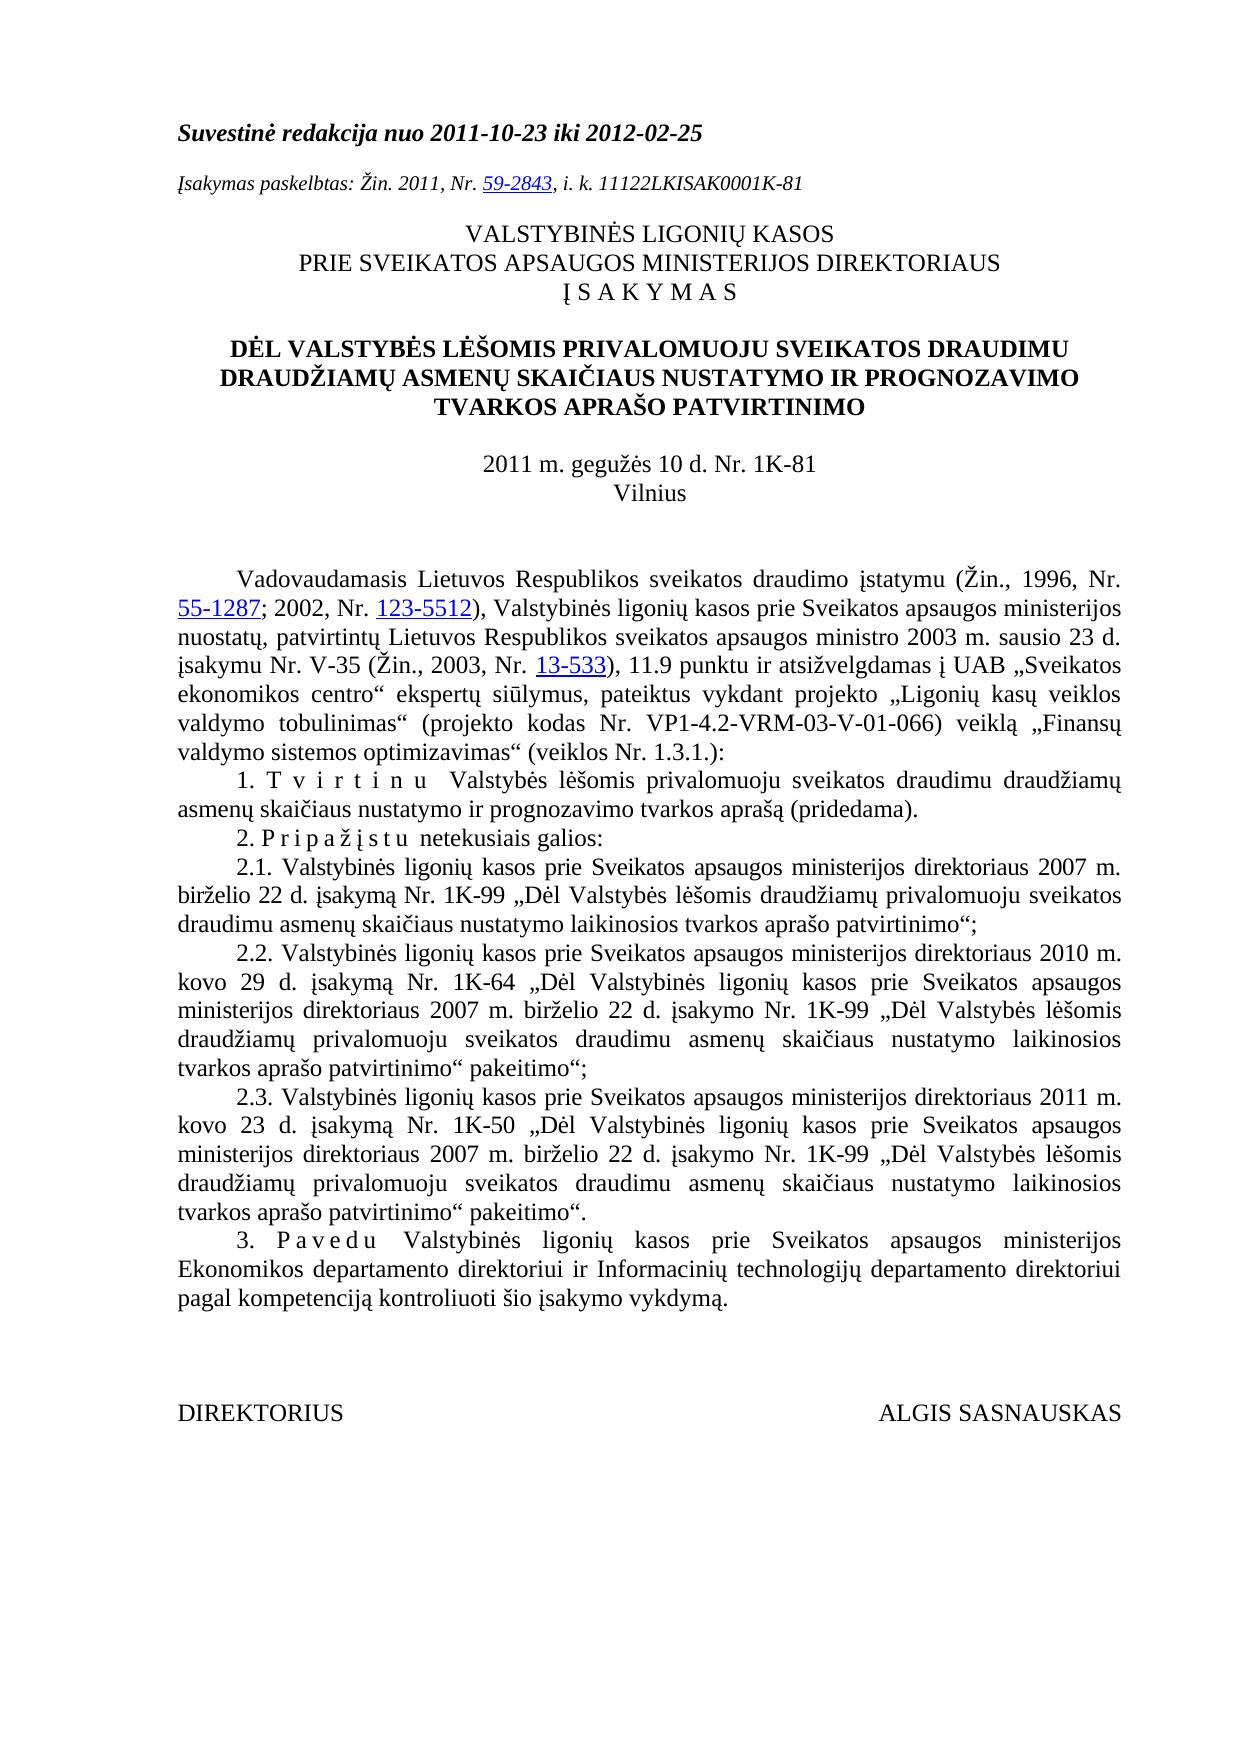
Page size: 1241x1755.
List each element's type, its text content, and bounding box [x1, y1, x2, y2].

text 2. Pripažįstu netekusiais galios: [177, 823, 1122, 852]
text 2.1. Valstybinės ligonių kasos prie Sveikatos apsaugos ministerijos direktoriaus 2007 m. birželio 22 d. įsakymą Nr. 1K-99 „Dėl Valstybės lėšomis draudžiamų privalomuoju sveikatos draudimu asmenų skaičiaus nustatymo laikinosios tvarkos aprašo patvirtinimo“; [177, 852, 1122, 938]
text Vilnius [177, 478, 1122, 507]
text VALSTYBINĖS LIGONIŲ KASOS [177, 219, 1122, 248]
text 1. T v i r t i n u Valstybės lėšomis privalomuoju sveikatos draudimu draudžiamų asmenų skaičiaus nustatymo ir prognozavimo tvarkos aprašą (pridedama). [177, 765, 1122, 823]
text 3. Pavedu Valstybinės ligonių kasos prie Sveikatos apsaugos ministerijos Ekonomikos departamento direktoriui ir Informacinių technologijų departamento direktoriui pagal kompetenciją kontroliuoti šio įsakymo vykdymą. [177, 1225, 1122, 1312]
text Direktorius Algis Sasnauskas [177, 1398, 1122, 1427]
text PRIE SVEIKATOS APSAUGOS MINISTERIJOS DIREKTORIAUS [177, 248, 1122, 277]
text Suvestinė redakcija nuo 2011-10-23 iki 2012-02-25 [177, 118, 1122, 147]
text 2.3. Valstybinės ligonių kasos prie Sveikatos apsaugos ministerijos direktoriaus 2011 m. kovo 23 d. įsakymą Nr. 1K-50 „Dėl Valstybinės ligonių kasos prie Sveikatos apsaugos ministerijos direktoriaus 2007 m. birželio 22 d. įsakymo Nr. 1K-99 „Dėl Valstybės lėšomis draudžiamų privalomuoju sveikatos draudimu asmenų skaičiaus nustatymo laikinosios tvarkos aprašo patvirtinimo“ pakeitimo“. [177, 1082, 1122, 1225]
text DĖL VALSTYBĖS LĖŠOMIS PRIVALOMUOJU SVEIKATOS DRAUDIMU DRAUDŽIAMŲ ASMENŲ SKAIČIAUS NUSTATYMO IR PROGNOZAVIMO TVARKOS APRAŠO PATVIRTINIMO [177, 334, 1122, 420]
text 2.2. Valstybinės ligonių kasos prie Sveikatos apsaugos ministerijos direktoriaus 2010 m. kovo 29 d. įsakymą Nr. 1K-64 „Dėl Valstybinės ligonių kasos prie Sveikatos apsaugos ministerijos direktoriaus 2007 m. birželio 22 d. įsakymo Nr. 1K-99 „Dėl Valstybės lėšomis draudžiamų privalomuoju sveikatos draudimu asmenų skaičiaus nustatymo laikinosios tvarkos aprašo patvirtinimo“ pakeitimo“; [177, 938, 1122, 1082]
text Įsakymas paskelbtas: Žin. 2011, Nr. 59-2843, i. k. 11122LKISAK0001K-81 [177, 171, 1122, 195]
text Į S A K Y M A S [177, 277, 1122, 305]
text Vadovaudamasis Lietuvos Respublikos sveikatos draudimo įstatymu (Žin., 1996, Nr. 55-1287; 2002, Nr. 123-5512), Valstybinės ligonių kasos prie Sveikatos apsaugos ministerijos nuostatų, patvirtintų Lietuvos Respublikos sveikatos apsaugos ministro 2003 m. sausio 23 d. įsakymu Nr. V-35 (Žin., 2003, Nr. 13-533), 11.9 punktu ir atsižvelgdamas į UAB „Sveikatos ekonomikos centro“ ekspertų siūlymus, pateiktus vykdant projekto „Ligonių kasų veiklos valdymo tobulinimas“ (projekto kodas Nr. VP1-4.2-VRM-03-V-01-066) veiklą „Finansų valdymo sistemos optimizavimas“ (veiklos Nr. 1.3.1.): [177, 564, 1122, 765]
text 2011 m. gegužės 10 d. Nr. 1K-81 [177, 449, 1122, 478]
